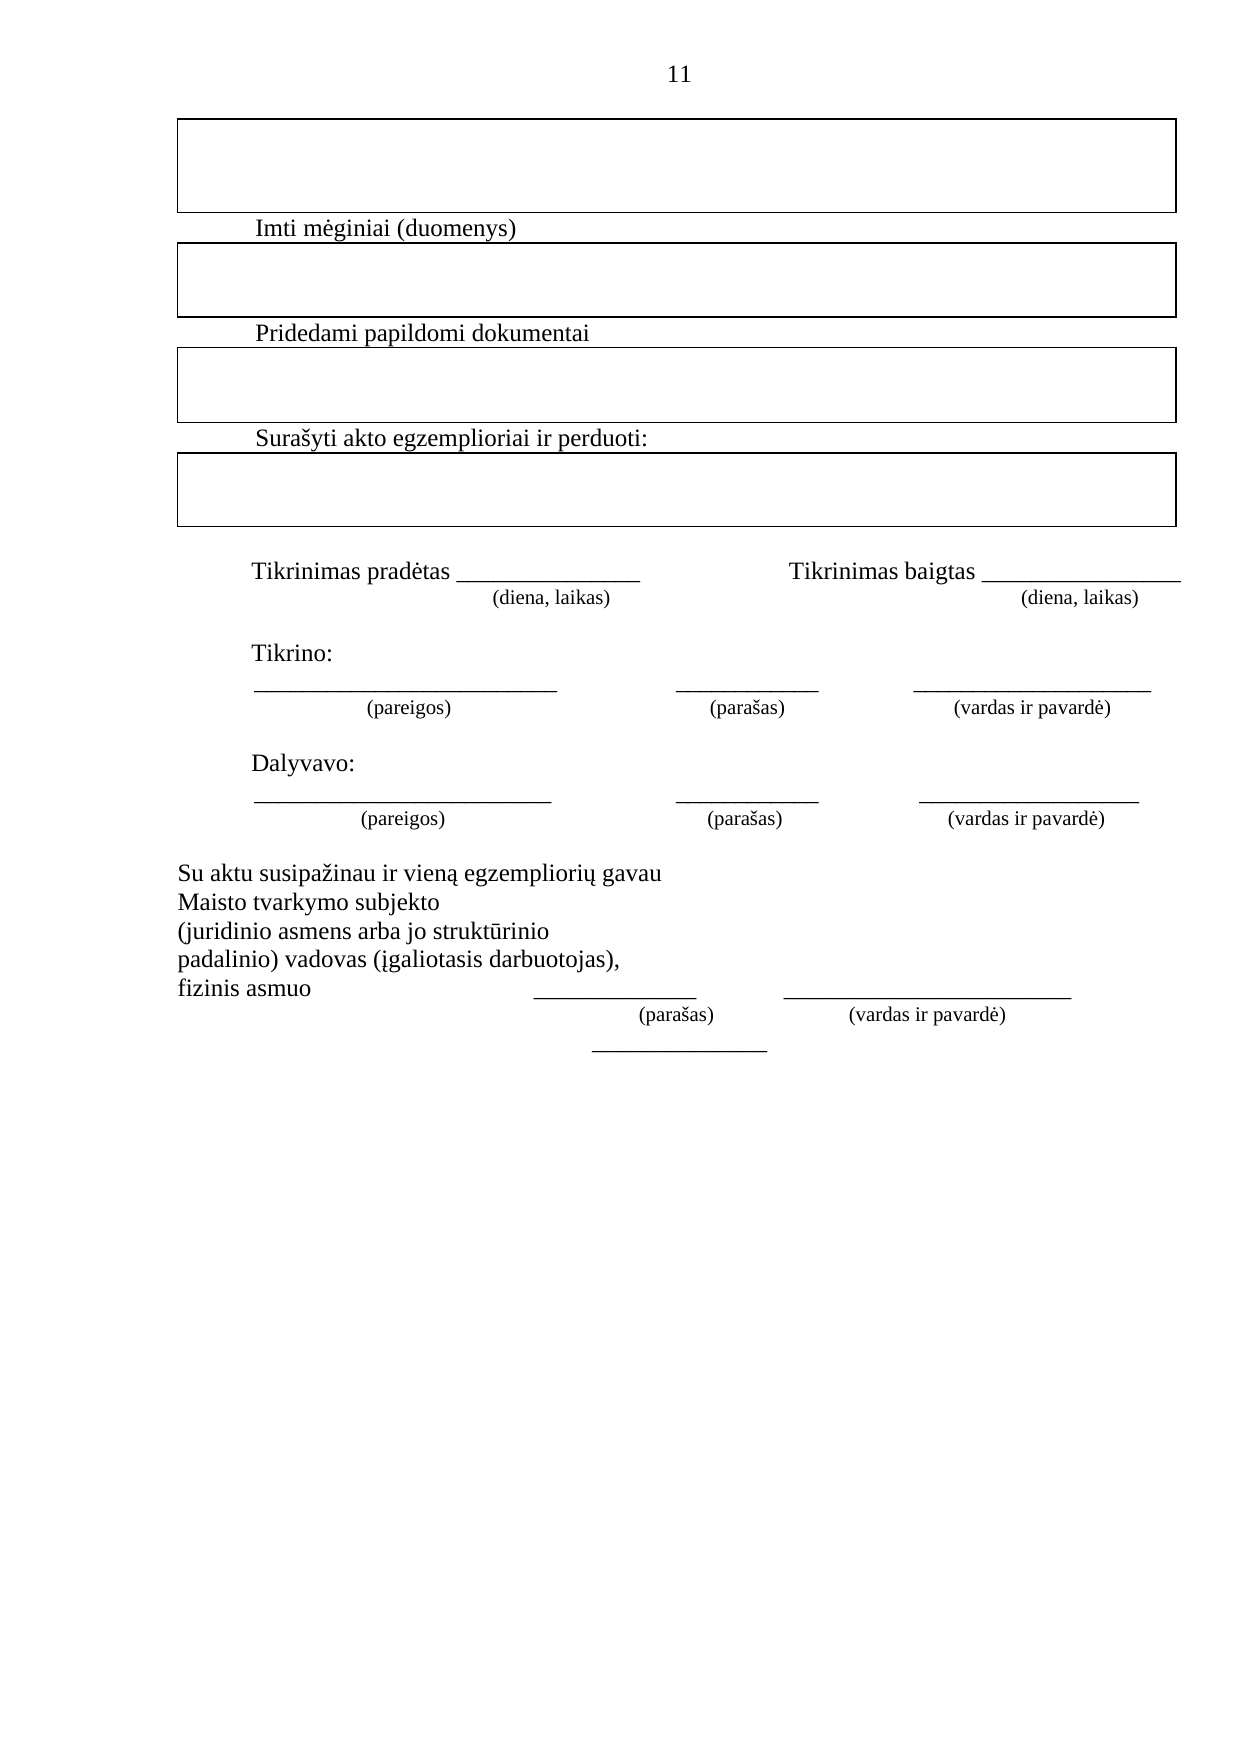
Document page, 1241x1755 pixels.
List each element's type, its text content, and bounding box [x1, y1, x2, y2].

table_cell [1177, 144, 1181, 212]
text Su aktu susipažinau ir vieną egzempliorių gavau [177, 858, 1181, 887]
text fizinis asmuo _____________ _______________________ [177, 973, 1181, 1002]
text (diena, laikas) (diena, laikas) [177, 585, 1181, 609]
text (juridinio asmens arba jo struktūrinio [177, 916, 1181, 944]
table_cell [1177, 268, 1181, 316]
table_cell [178, 244, 1175, 316]
text (parašas) (vardas ir pavardė) [565, 1002, 1181, 1026]
text Maisto tvarkymo subjekto [177, 887, 1181, 916]
table_cell [178, 120, 1175, 212]
text (pareigos) (parašas) (vardas ir pavardė) [177, 695, 1181, 719]
text (pareigos) (parašas) (vardas ir pavardė) [177, 806, 1181, 829]
text ______________ [177, 1026, 1181, 1055]
text padalinio) vadovas (įgaliotasis darbuotojas), [177, 944, 1181, 973]
table_cell [178, 348, 1175, 422]
table_cell [178, 454, 1175, 526]
table_cell [1177, 478, 1181, 526]
text Tikrino: [177, 638, 1181, 666]
table_cell [1177, 372, 1181, 422]
text Dalyvavo: [177, 748, 1181, 777]
text Tikrinimas pradėtas Tikrinimas baigtas [177, 556, 1181, 585]
